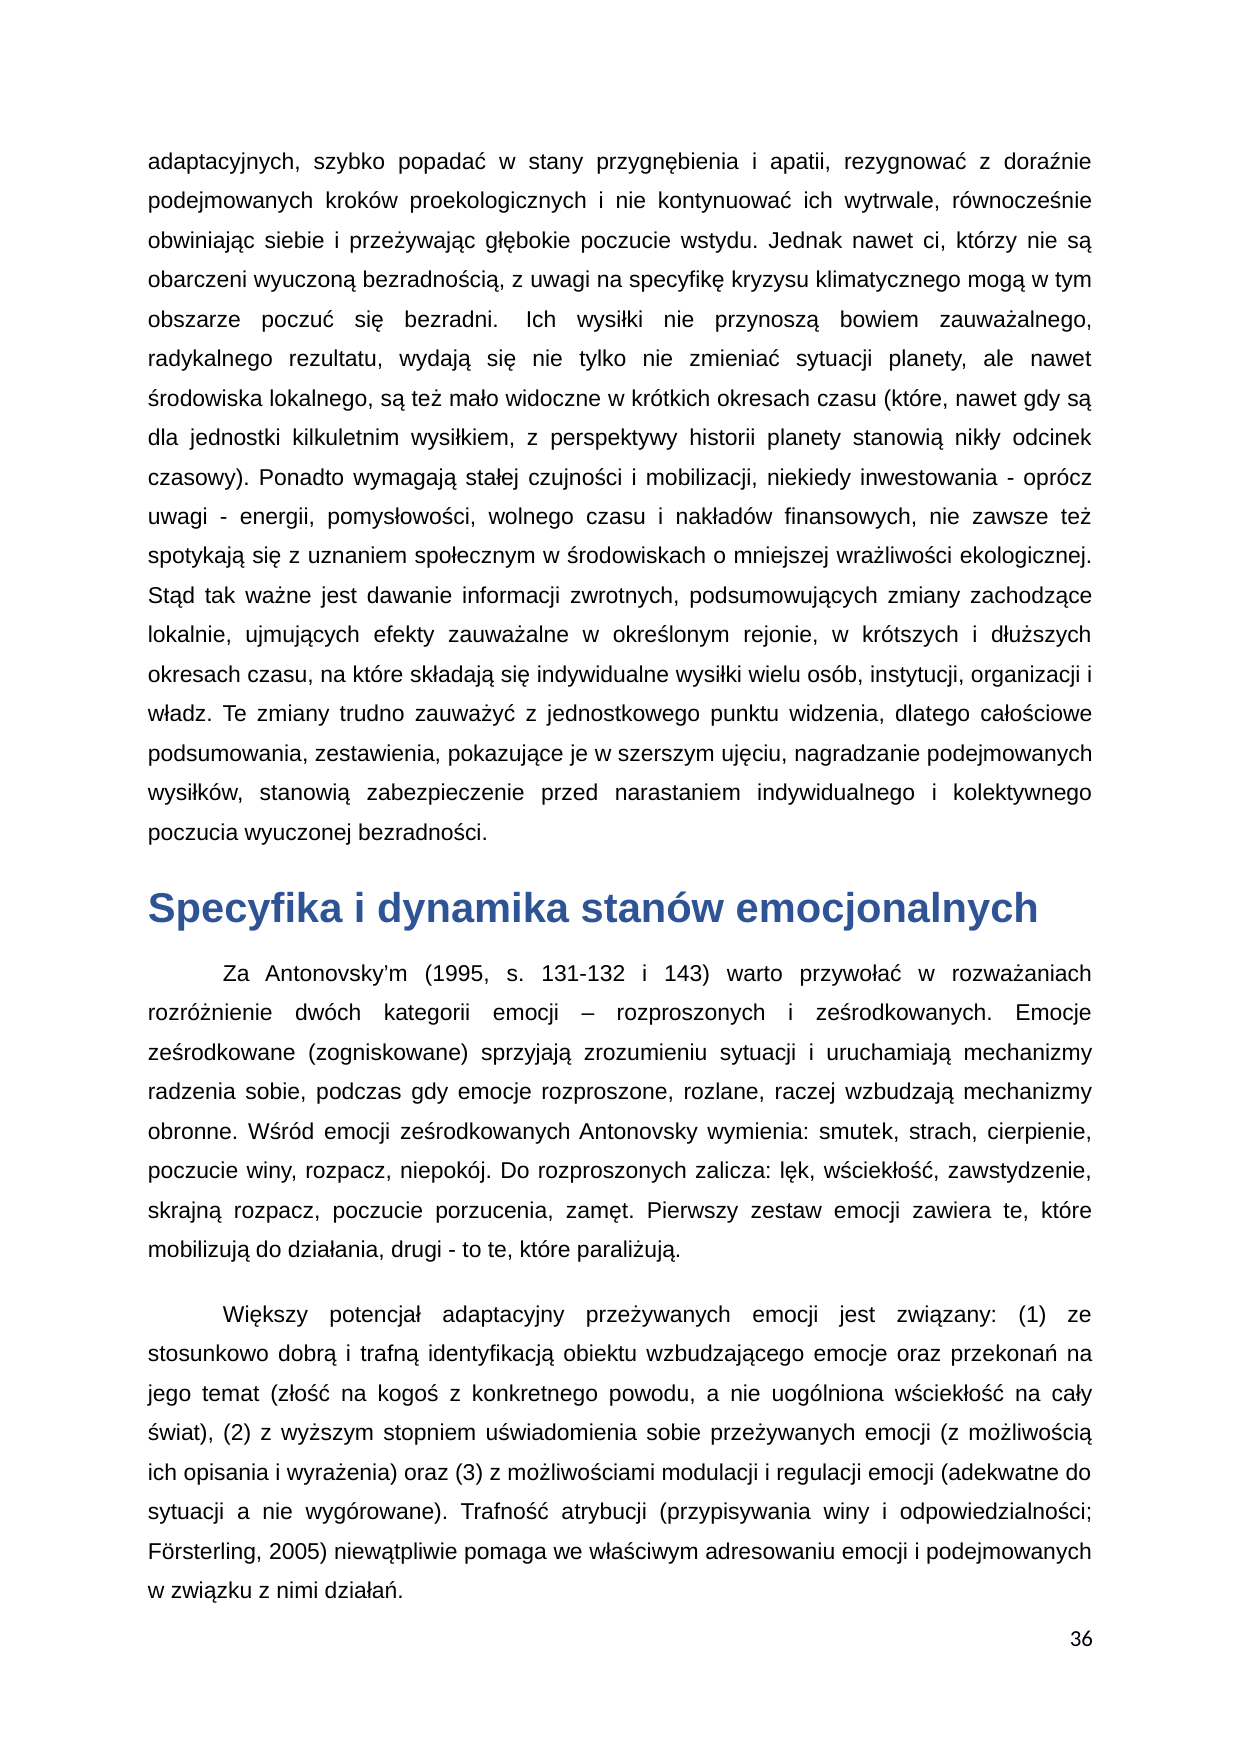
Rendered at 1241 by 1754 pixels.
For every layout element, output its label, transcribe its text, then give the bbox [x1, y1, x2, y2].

text Za Antonovsky’m (1995, s. 131-132 i 143) warto przywołać w rozważaniach rozróżnienie dwóch kategorii emocji – rozproszonych i ześrodkowanych. Emocje ześrodkowane (zogniskowane) sprzyjają zrozumieniu sytuacji i uruchamiają mechanizmy radzenia sobie, podczas gdy emocje rozproszone, rozlane, raczej wzbudzają mechanizmy obronne. Wśród emocji ześrodkowanych Antonovsky wymienia: smutek, strach, cierpienie, poczucie winy, rozpacz, niepokój. Do rozproszonych zalicza: lęk, wściekłość, zawstydzenie, skrajną rozpacz, poczucie porzucenia, zamęt. Pierwszy zestaw emocji zawiera te, które mobilizują do działania, drugi - to te, które paraliżują. [148, 960, 1093, 1263]
text Większy potencjał adaptacyjny przeżywanych emocji jest związany: (1) ze stosunkowo dobrą i trafną identyfikacją obiektu wzbudzającego emocje oraz przekonań na jego temat (złość na kogoś z konkretnego powodu, a nie uogólniona wściekłość na cały świat), (2) z wyższym stopniem uświadomienia sobie przeżywanych emocji (z możliwością ich opisania i wyrażenia) oraz (3) z możliwościami modulacji i regulacji emocji (adekwatne do sytuacji a nie wygórowane). Trafność atrybucji (przypisywania winy i odpowiedzialności; Försterling, 2005) niewątpliwie pomaga we właściwym adresowaniu emocji i podejmowanych w związku z nimi działań. [148, 1301, 1093, 1603]
text adaptacyjnych, szybko popadać w stany przygnębienia i apatii, rezygnować z doraźnie podejmowanych kroków proekologicznych i nie kontynuować ich wytrwale, równocześnie obwiniając siebie i przeżywając głębokie poczucie wstydu. Jednak nawet ci, którzy nie są obarczeni wyuczoną bezradnością, z uwagi na specyfikę kryzysu klimatycznego mogą w tym obszarze poczuć się bezradni. Ich wysiłki nie przynoszą bowiem zauważalnego, radykalnego rezultatu, wydają się nie tylko nie zmieniać sytuacji planety, ale nawet środowiska lokalnego, są też mało widoczne w krótkich okresach czasu (które, nawet gdy są dla jednostki kilkuletnim wysiłkiem, z perspektywy historii planety stanowią nikły odcinek czasowy). Ponadto wymagają stałej czujności i mobilizacji, niekiedy inwestowania - oprócz uwagi - energii, pomysłowości, wolnego czasu i nakładów finansowych, nie zawsze też spotykają się z uznaniem społecznym w środowiskach o mniejszej wrażliwości ekologicznej. Stąd tak ważne jest dawanie informacji zwrotnych, podsumowujących zmiany zachodzące lokalnie, ujmujących efekty zauważalne w określonym rejonie, w krótszych i dłuższych okresach czasu, na które składają się indywidualne wysiłki wielu osób, instytucji, organizacji i władz. Te zmiany trudno zauważyć z jednostkowego punktu widzenia, dlatego całościowe podsumowania, zestawienia, pokazujące je w szerszym ujęciu, nagradzanie podejmowanych wysiłków, stanowią zabezpieczenie przed narastaniem indywidualnego i kolektywnego poczucia wyuczonej bezradności. [148, 148, 1093, 845]
subtitle Specyfika i dynamika stanów emocjonalnych [148, 883, 1093, 931]
